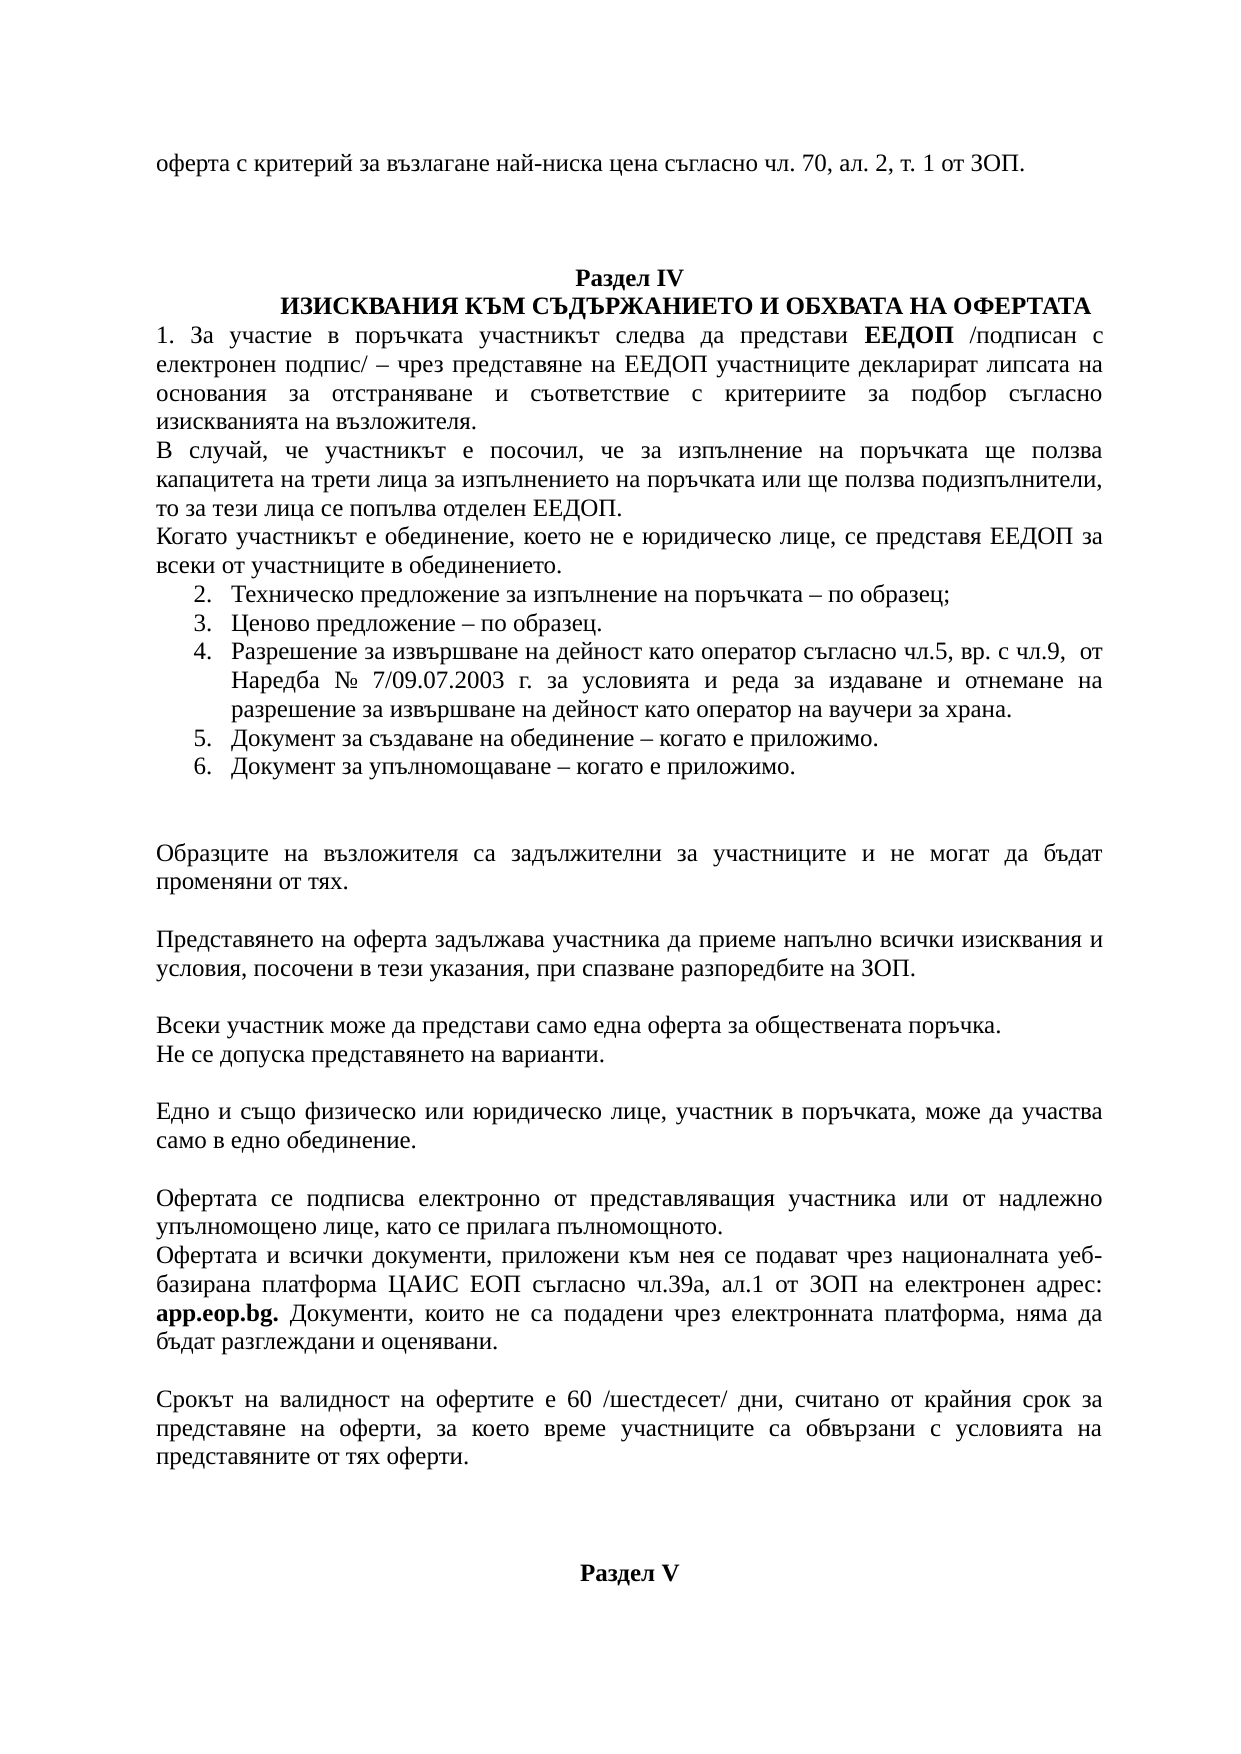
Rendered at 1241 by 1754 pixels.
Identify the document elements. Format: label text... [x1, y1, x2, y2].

table_cell Раздел V [149, 1556, 1111, 1588]
table_cell оферта с критерий за възлагане най-ниска цена съгласно чл. 70, ал. 2, т. 1 от ЗОП. Раздел IV ИЗИСКВАНИЯ КЪМ СЪДЪРЖАНИЕТО И ОБХВАТА НА ОФЕРТАТА 1. За участие в поръчката участникът следва да представи ЕЕДОП /подписан с електронен подпис/ – чрез представяне на ЕЕДОП участниците декларират липсата на основания за отстраняване и съответствие с критериите за подбор съгласно изискванията на възложителя. В случай, че участникът е посочил, че за изпълнение на поръчката ще ползва капацитета на трети лица за изпълнението на поръчката или ще ползва подизпълнители, то за тези лица се попълва отделен ЕЕДОП. Когато участникът е обединение, което не е юридическо лице, се представя ЕЕДОП за всеки от участниците в обединението. Техническо предложение за изпълнение на поръчката – по образец; Ценово предложение – по образец. Разрешение за извършване на дейност като оператор съгласно чл.5, вр. с чл.9, от Наредба № 7/09.07.2003 г. за условията и реда за издаване и отнемане на разрешение за извършване на дейност като оператор на ваучери за храна. Документ за създаване на обединение – когато е приложимо. Документ за упълномощаване – когато е приложимо. Образците на възложителя са задължителни за участниците и не могат да бъдат променяни от тях. Представянето на оферта задължава участника да приеме напълно всички изисквания и условия, посочени в тези указания, при спазване разпоредбите на ЗОП. Всеки участник може да представи само една оферта за обществената поръчка. Не се допуска представянето на варианти. Едно и също физическо или юридическо лице, участник в поръчката, може да участва само в едно обединение. Офертата се подписва електронно от представляващия участника или от надлежно упълномощено лице, като се прилага пълномощното. Офертата и всички документи, приложени към нея се подават чрез националната уеб-базирана платформа ЦАИС ЕОП съгласно чл.39а, ал.1 от ЗОП на електронен адрес: app.eop.bg. Документи, които не са подадени чрез електронната платформа, няма да бъдат разглеждани и оценявани. Срокът на валидност на офертите е 60 /шестдесет/ дни, считано от крайния срок за представяне на оферти, за което време участниците са обвързани с условията на представяните от тях оферти. [149, 148, 1111, 1556]
